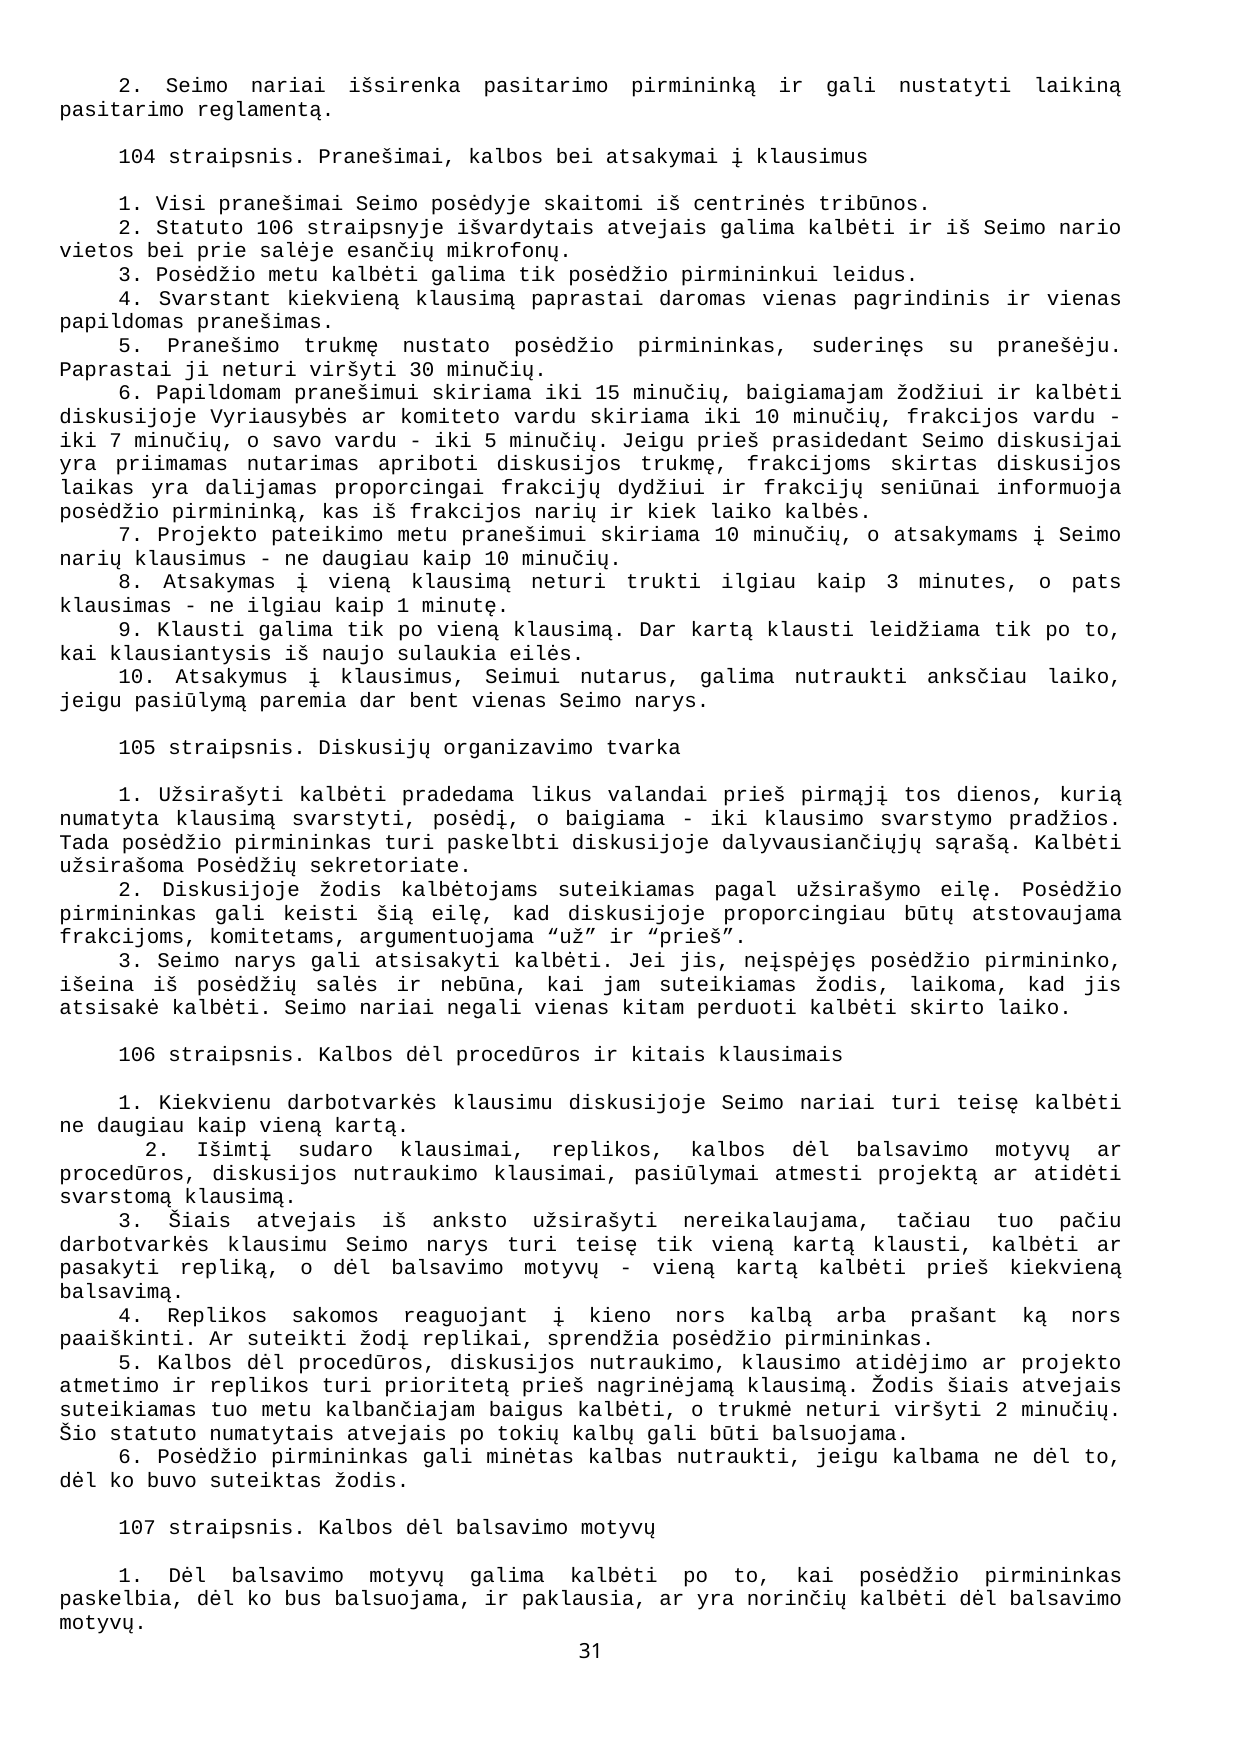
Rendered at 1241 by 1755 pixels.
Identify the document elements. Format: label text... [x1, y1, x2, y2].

text 8. Atsakymas į vieną klausimą neturi trukti ilgiau kaip 3 minutes, o pats klausimas - ne ilgiau kaip 1 minutę. [59, 572, 1122, 619]
text 2. Seimo nariai išsirenka pasitarimo pirmininką ir gali nustatyti laikiną pasitarimo reglamentą. [59, 75, 1122, 122]
text 5. Pranešimo trukmę nustato posėdžio pirmininkas, suderinęs su pranešėju. Paprastai ji neturi viršyti 30 minučių. [59, 335, 1122, 382]
text 4. Replikos sakomos reaguojant į kieno nors kalbą arba prašant ką nors paaiškinti. Ar suteikti žodį replikai, sprendžia posėdžio pirmininkas. [59, 1304, 1122, 1352]
text 1. Dėl balsavimo motyvų galima kalbėti po to, kai posėdžio pirmininkas paskelbia, dėl ko bus balsuojama, ir paklausia, ar yra norinčių kalbėti dėl balsavimo motyvų. [59, 1565, 1122, 1636]
text 106 straipsnis. Kalbos dėl procedūros ir kitais klausimais [59, 1044, 1122, 1068]
text 7. Projekto pateikimo metu pranešimui skiriama 10 minučių, o atsakymams į Seimo narių klausimus - ne daugiau kaip 10 minučių. [59, 524, 1122, 572]
text 6. Posėdžio pirmininkas gali minėtas kalbas nutraukti, jeigu kalbama ne dėl to, dėl ko buvo suteiktas žodis. [59, 1446, 1122, 1494]
text 2. Statuto 106 straipsnyje išvardytais atvejais galima kalbėti ir iš Seimo nario vietos bei prie salėje esančių mikrofonų. [59, 217, 1122, 264]
text 3. Posėdžio metu kalbėti galima tik posėdžio pirmininkui leidus. [59, 264, 1122, 288]
text 3. Šiais atvejais iš anksto užsirašyti nereikalaujama, tačiau tuo pačiu darbotvarkės klausimu Seimo narys turi teisę tik vieną kartą klausti, kalbėti ar pasakyti repliką, o dėl balsavimo motyvų - vieną kartą kalbėti prieš kiekvieną balsavimą. [59, 1210, 1122, 1304]
text 4. Svarstant kiekvieną klausimą paprastai daromas vienas pagrindinis ir vienas papildomas pranešimas. [59, 288, 1122, 335]
text 6. Papildomam pranešimui skiriama iki 15 minučių, baigiamajam žodžiui ir kalbėti diskusijoje Vyriausybės ar komiteto vardu skiriama iki 10 minučių, frakcijos vardu - iki 7 minučių, o savo vardu - iki 5 minučių. Jeigu prieš prasidedant Seimo diskusijai yra priimamas nutarimas apriboti diskusijos trukmę, frakcijoms skirtas diskusijos laikas yra dalijamas proporcingai frakcijų dydžiui ir frakcijų seniūnai informuoja posėdžio pirmininką, kas iš frakcijos narių ir kiek laiko kalbės. [59, 382, 1122, 524]
text 5. Kalbos dėl procedūros, diskusijos nutraukimo, klausimo atidėjimo ar projekto atmetimo ir replikos turi prioritetą prieš nagrinėjamą klausimą. Žodis šiais atvejais suteikiamas tuo metu kalbančiajam baigus kalbėti, o trukmė neturi viršyti 2 minučių. Šio statuto numatytais atvejais po tokių kalbų gali būti balsuojama. [59, 1352, 1122, 1446]
text 3. Seimo narys gali atsisakyti kalbėti. Jei jis, neįspėjęs posėdžio pirmininko, išeina iš posėdžių salės ir nebūna, kai jam suteikiamas žodis, laikoma, kad jis atsisakė kalbėti. Seimo nariai negali vienas kitam perduoti kalbėti skirto laiko. [59, 950, 1122, 1021]
text 10. Atsakymus į klausimus, Seimui nutarus, galima nutraukti anksčiau laiko, jeigu pasiūlymą paremia dar bent vienas Seimo narys. [59, 666, 1122, 713]
text 9. Klausti galima tik po vieną klausimą. Dar kartą klausti leidžiama tik po to, kai klausiantysis iš naujo sulaukia eilės. [59, 619, 1122, 666]
text 107 straipsnis. Kalbos dėl balsavimo motyvų [59, 1517, 1122, 1541]
text 2. Išimtį sudaro klausimai, replikos, kalbos dėl balsavimo motyvų ar procedūros, diskusijos nutraukimo klausimai, pasiūlymai atmesti projektą ar atidėti svarstomą klausimą. [59, 1139, 1122, 1210]
text 104 straipsnis. Pranešimai, kalbos bei atsakymai į klausimus [59, 146, 1122, 169]
text 1. Visi pranešimai Seimo posėdyje skaitomi iš centrinės tribūnos. [59, 193, 1122, 217]
text 1. Užsirašyti kalbėti pradedama likus valandai prieš pirmąjį tos dienos, kurią numatyta klausimą svarstyti, posėdį, o baigiama - iki klausimo svarstymo pradžios. Tada posėdžio pirmininkas turi paskelbti diskusijoje dalyvausiančiųjų sąrašą. Kalbėti užsirašoma Posėdžių sekretoriate. [59, 784, 1122, 879]
text 105 straipsnis. Diskusijų organizavimo tvarka [59, 737, 1122, 761]
text 1. Kiekvienu darbotvarkės klausimu diskusijoje Seimo nariai turi teisę kalbėti ne daugiau kaip vieną kartą. [59, 1092, 1122, 1139]
text 2. Diskusijoje žodis kalbėtojams suteikiamas pagal užsirašymo eilę. Posėdžio pirmininkas gali keisti šią eilę, kad diskusijoje proporcingiau būtų atstovaujama frakcijoms, komitetams, argumentuojama “už” ir “prieš”. [59, 879, 1122, 950]
